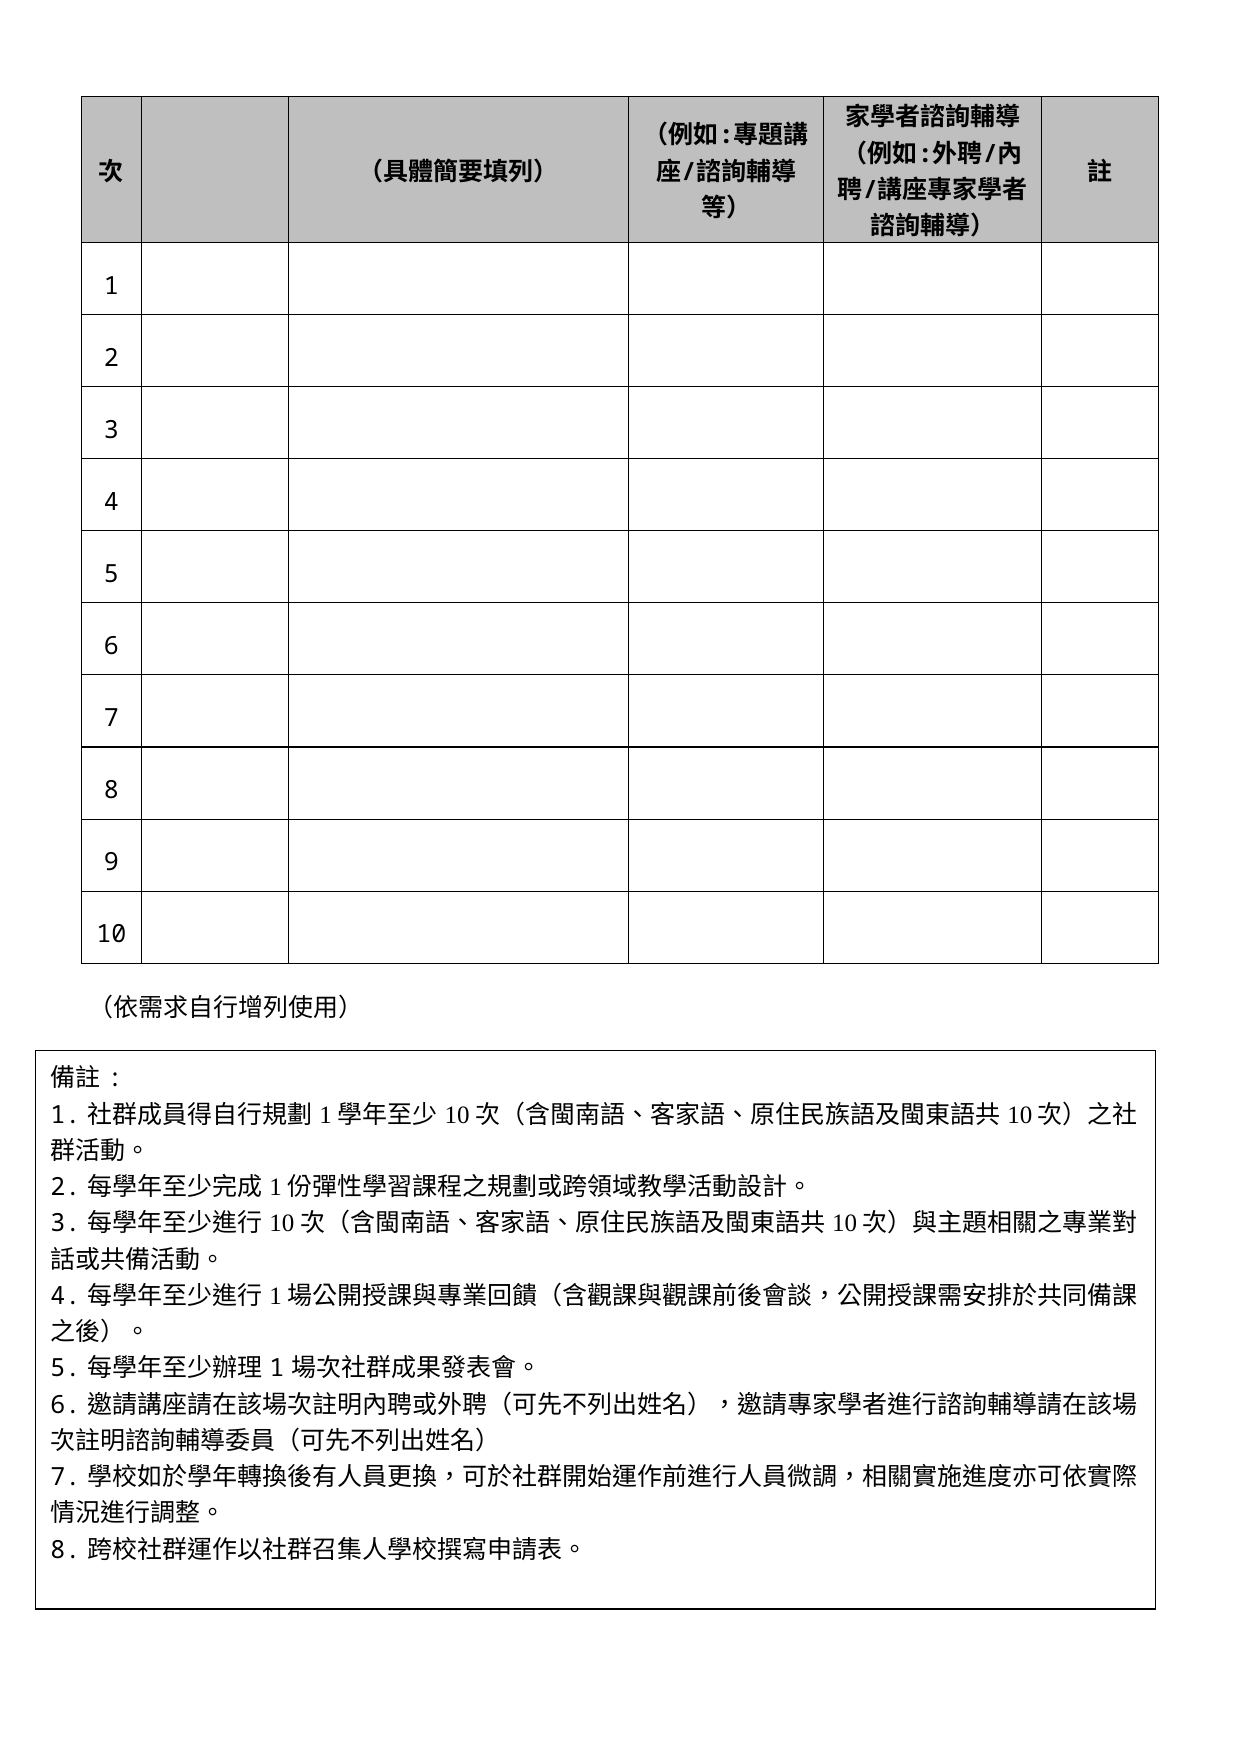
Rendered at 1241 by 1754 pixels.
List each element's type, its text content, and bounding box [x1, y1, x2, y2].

table_cell 7 [82, 675, 141, 746]
table_cell [629, 820, 823, 891]
table_cell [1042, 820, 1158, 891]
table_cell [824, 459, 1041, 530]
table_cell [142, 459, 288, 530]
table_cell 2 [82, 315, 141, 386]
table_cell [824, 675, 1041, 746]
table_cell [289, 675, 628, 746]
table_header [142, 97, 288, 242]
table_cell [824, 748, 1041, 818]
table_cell [289, 748, 628, 818]
table_header 家學者諮詢輔導（例如:外聘/內聘/講座專家學者諮詢輔導） [824, 97, 1041, 242]
table_cell [289, 243, 628, 314]
table_cell [824, 315, 1041, 386]
table_cell [629, 387, 823, 458]
table_cell [1042, 243, 1158, 314]
table_cell [1042, 748, 1158, 818]
table_cell [629, 892, 823, 963]
table_cell [1042, 387, 1158, 458]
table_header 註 [1042, 97, 1158, 242]
table_cell [289, 387, 628, 458]
table_cell 5 [82, 531, 141, 602]
table_cell [142, 387, 288, 458]
table_cell [289, 892, 628, 963]
table_cell [1042, 603, 1158, 674]
table_cell [629, 315, 823, 386]
table_cell [289, 459, 628, 530]
table_cell [142, 748, 288, 818]
table_cell [629, 748, 823, 818]
table_cell 3 [82, 387, 141, 458]
table_cell [629, 459, 823, 530]
table_cell [142, 531, 288, 602]
table_cell [289, 820, 628, 891]
table_cell [142, 675, 288, 746]
table_header （具體簡要填列） [289, 97, 628, 242]
table_cell [629, 531, 823, 602]
table_cell [289, 603, 628, 674]
table_cell 9 [82, 820, 141, 891]
table_cell [824, 387, 1041, 458]
table_cell 1 [82, 243, 141, 314]
table_cell [629, 603, 823, 674]
text （依需求自行增列使用） [89, 964, 1152, 1026]
table_cell [1042, 459, 1158, 530]
table_cell [629, 675, 823, 746]
table_cell [142, 892, 288, 963]
table_cell [142, 315, 288, 386]
table_cell 10 [82, 892, 141, 963]
table_cell [824, 892, 1041, 963]
table_cell 6 [82, 603, 141, 674]
table_cell [824, 820, 1041, 891]
table_cell [142, 243, 288, 314]
table_cell [289, 531, 628, 602]
table_cell [629, 243, 823, 314]
table_header 次 [82, 97, 141, 242]
table_cell [824, 603, 1041, 674]
table_cell [824, 531, 1041, 602]
table_cell [1042, 675, 1158, 746]
table_cell [142, 820, 288, 891]
table_header （例如:專題講座/諮詢輔導等） [629, 97, 823, 242]
table_cell [1042, 315, 1158, 386]
table_cell [1042, 531, 1158, 602]
table_cell 8 [82, 748, 141, 818]
table_cell 4 [82, 459, 141, 530]
table_cell [1042, 892, 1158, 963]
table_cell [824, 243, 1041, 314]
table_cell [142, 603, 288, 674]
table_cell [289, 315, 628, 386]
